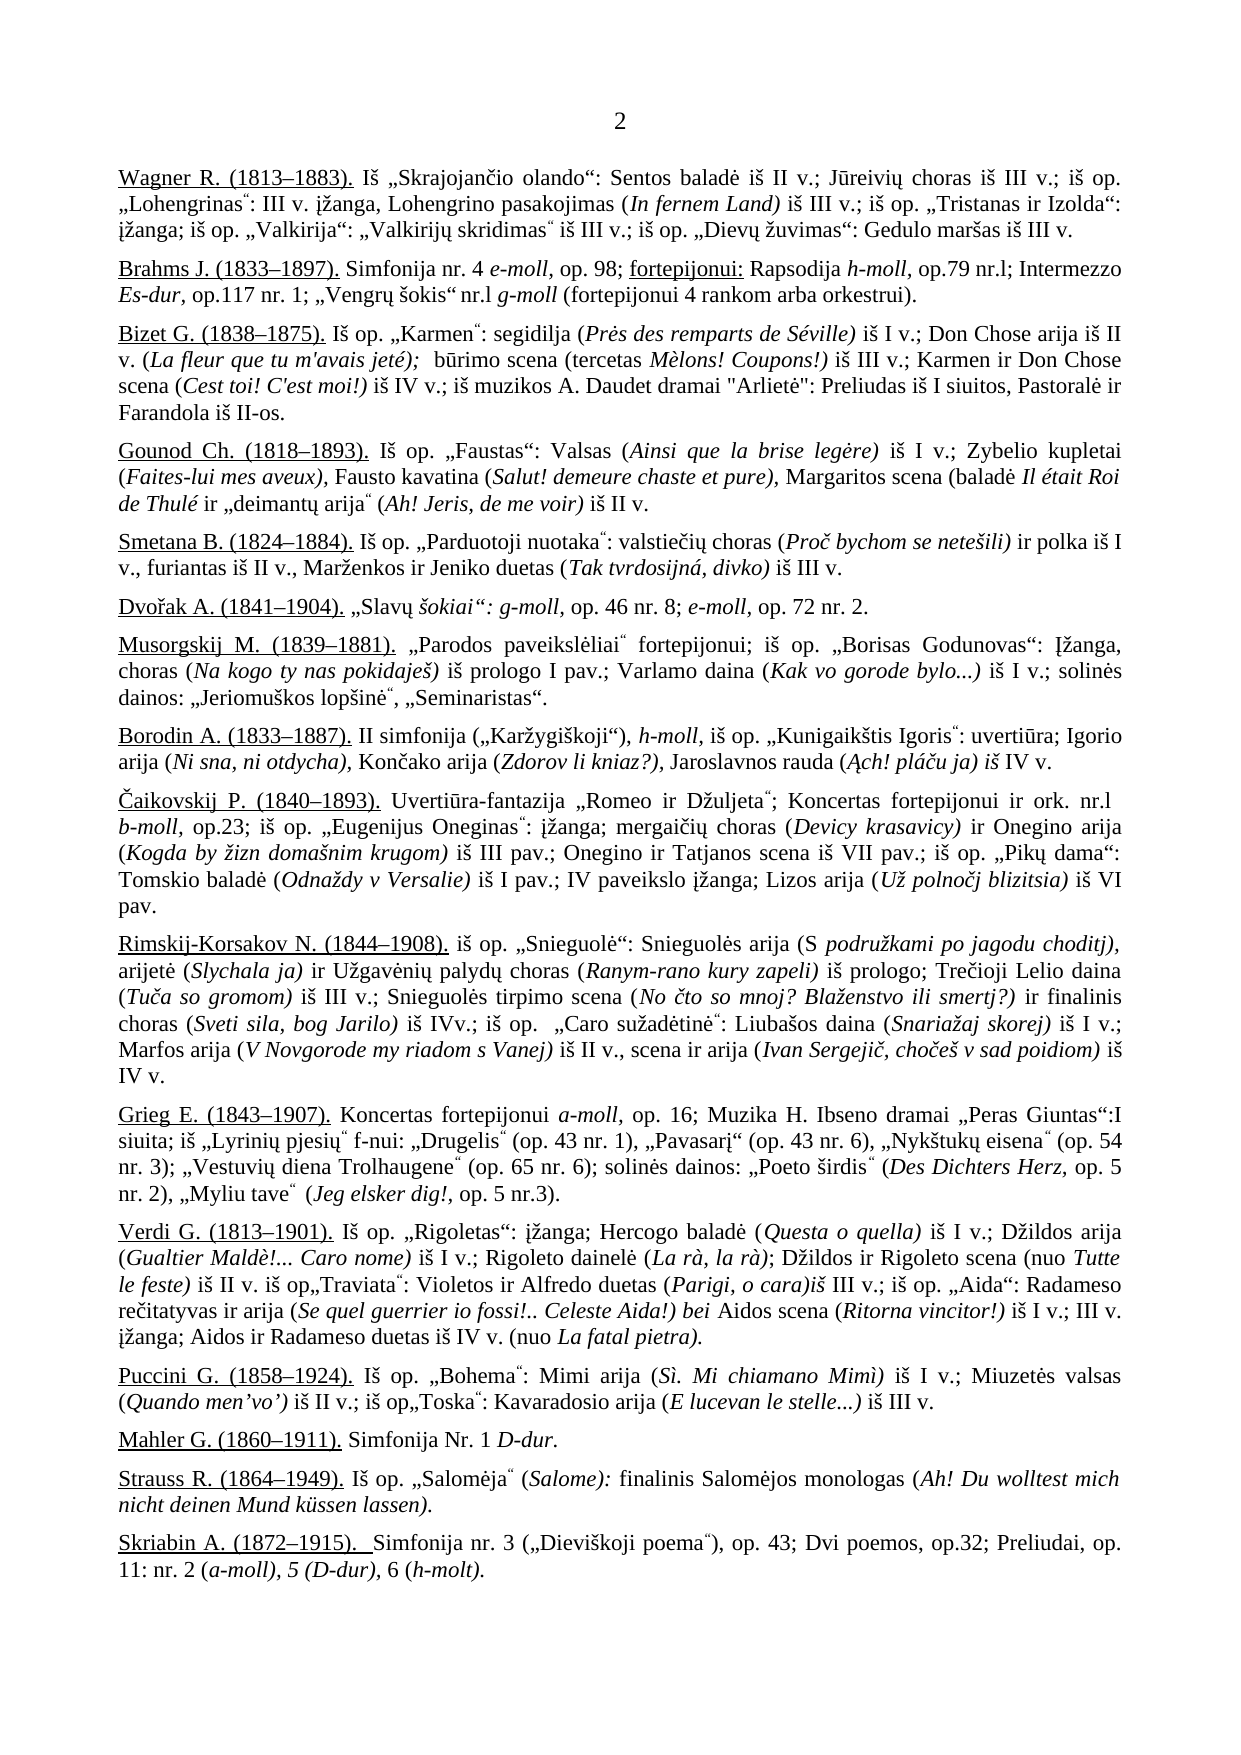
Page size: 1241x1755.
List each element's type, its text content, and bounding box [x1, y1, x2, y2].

text Čaikovskij P. (1840–1893). Uvertiūra-fantazija „Romeo ir Džuljeta“; Koncertas fortepijonui ir ork. nr.l b-moll, op.23; iš op. „Eugenijus Oneginas“: įžanga; mergaičių choras (Devicy krasavicy) ir Onegino arija (Kogda by žizn domašnim krugom) iš III pav.; Onegino ir Tatjanos scena iš VII pav.; iš op. „Pikų dama“: Tomskio baladė (Odnaždy v Versalie) iš I pav.; IV paveikslo įžanga; Lizos arija (Už polnočj blizitsia) iš VI pav. [118, 787, 1122, 918]
text Bizet G. (1838–1875). Iš op. „Karmen“: segidilja (Prės des remparts de Séville) iš I v.; Don Chose arija iš II v. (La fleur que tu m'avais jeté); būrimo scena (tercetas Mèlons! Coupons!) iš III v.; Karmen ir Don Chose scena (Cest toi! C'est moi!) iš IV v.; iš muzikos A. Daudet dramai "Arlietė": Preliudas iš I siuitos, Pastoralė ir Farandola iš II-os. [118, 319, 1122, 425]
text Dvořak A. (1841–1904). „Slavų šokiai“: g-moll, op. 46 nr. 8; e-moll, op. 72 nr. 2. [118, 593, 1122, 619]
text Verdi G. (1813–1901). Iš op. „Rigoletas“: įžanga; Hercogo baladė (Questa o quella) iš I v.; Džildos arija (Gualtier Maldè!... Caro nome) iš I v.; Rigoleto dainelė (La rà, la rà); Džildos ir Rigoleto scena (nuo Tutte le feste) iš II v. iš op„Traviata“: Violetos ir Alfredo duetas (Parigi, o cara)iš III v.; iš op. „Aida“: Radameso rečitatyvas ir arija (Se quel guerrier io fossi!.. Celeste Aida!) bei Aidos scena (Ritorna vincitor!) iš I v.; III v. įžanga; Aidos ir Radameso duetas iš IV v. (nuo La fatal pietra). [118, 1218, 1122, 1350]
text Mahler G. (1860–1911). Simfonija Nr. 1 D-dur. [118, 1426, 601, 1453]
text Smetana B. (1824–1884). Iš op. „Parduotoji nuotaka“: valstiečių choras (Proč bychom se netešili) ir polka iš I v., furiantas iš II v., Marženkos ir Jeniko duetas (Tak tvrdosijná, divko) iš III v. [118, 528, 1122, 581]
text Strauss R. (1864–1949). Iš op. „Salomėja“ (Salome): finalinis Salomėjos monologas (Ah! Du wolltest mich nicht deinen Mund küssen lassen). [118, 1465, 1122, 1517]
text Brahms J. (1833–1897). Simfonija nr. 4 e-moll, op. 98; fortepijonui: Rapsodija h-moll, op.79 nr.l; Intermezzo Es-dur, op.117 nr. 1; „Vengrų šokis“ nr.l g-moll (fortepijonui 4 rankom arba orkestrui). [118, 255, 1122, 308]
text Skriabin A. (1872–1915). Simfonija nr. 3 („Dieviškoji poema“), op. 43; Dvi poemos, op.32; Preliudai, op. 11: nr. 2 (a-moll), 5 (D-dur), 6 (h-molt). [118, 1529, 1122, 1582]
text Puccini G. (1858–1924). Iš op. „Bohema“: Mimi arija (Sì. Mi chiamano Mimì) iš I v.; Miuzetės valsas (Quando men’vo’) iš II v.; iš op„Toska“: Kavaradosio arija (E lucevan le stelle...) iš III v. [118, 1362, 1122, 1414]
text Borodin A. (1833–1887). II simfonija („Karžygiškoji“), h-moll, iš op. „Kunigaikštis Igoris“: uvertiūra; Igorio arija (Ni sna, ni otdycha), Končako arija (Zdorov li kniaz?), Jaroslavnos rauda (Ąch! pláču ja) iš IV v. [118, 722, 1122, 775]
text Gounod Ch. (1818–1893). Iš op. „Faustas“: Valsas (Ainsi que la brise legėre) iš I v.; Zybelio kupletai (Faites-lui mes aveux), Fausto kavatina (Salut! demeure chaste et pure), Margaritos scena (baladė Il était Roi de Thulé ir „deimantų arija“ (Ah! Jeris, de me voir) iš II v. [118, 437, 1122, 516]
text Rimskij-Korsakov N. (1844–1908). iš op. „Snieguolė“: Snieguolės arija (S podružkami po jagodu choditj), arijetė (Slychala ja) ir Užgavėnių palydų choras (Ranym-rano kury zapeli) iš prologo; Trečioji Lelio daina (Tuča so gromom) iš III v.; Snieguolės tirpimo scena (No čto so mnoj? Blaženstvo ili smertj?) ir finalinis choras (Sveti sila, bog Jarilo) iš IVv.; iš op. „Caro sužadėtinė“: Liubašos daina (Snariažaj skorej) iš I v.; Marfos arija (V Novgorode my riadom s Vanej) iš II v., scena ir arija (Ivan Sergejič, chočeš v sad poidiom) iš IV v. [118, 931, 1122, 1089]
text Musorgskij M. (1839–1881). „Parodos paveikslėliai“ fortepijonui; iš op. „Borisas Godunovas“: Įžanga, choras (Na kogo ty nas pokidaješ) iš prologo I pav.; Varlamo daina (Kak vo gorode bylo...) iš I v.; solinės dainos: „Jeriomuškos lopšinė“, „Seminaristas“. [118, 631, 1122, 710]
text Wagner R. (1813–1883). Iš „Skrajojančio olando“: Sentos baladė iš II v.; Jūreivių choras iš III v.; iš op. „Lohengrinas“: III v. įžanga, Lohengrino pasakojimas (In fernem Land) iš III v.; iš op. „Tristanas ir Izolda“: įžanga; iš op. „Valkirija“: „Valkirijų skridimas“ iš III v.; iš op. „Dievų žuvimas“: Gedulo maršas iš III v. [118, 164, 1122, 243]
text Grieg E. (1843–1907). Koncertas fortepijonui a-moll, op. 16; Muzika H. Ibseno dramai „Peras Giuntas“:I siuita; iš „Lyrinių pjesių“ f-nui: „Drugelis“ (op. 43 nr. 1), „Pavasarį“ (op. 43 nr. 6), „Nykštukų eisena“ (op. 54 nr. 3); „Vestuvių diena Trolhaugene“ (op. 65 nr. 6); solinės dainos: „Poeto širdis“ (Des Dichters Herz, op. 5 nr. 2), „Myliu tave“ (Jeg elsker dig!, op. 5 nr.3). [118, 1101, 1122, 1206]
